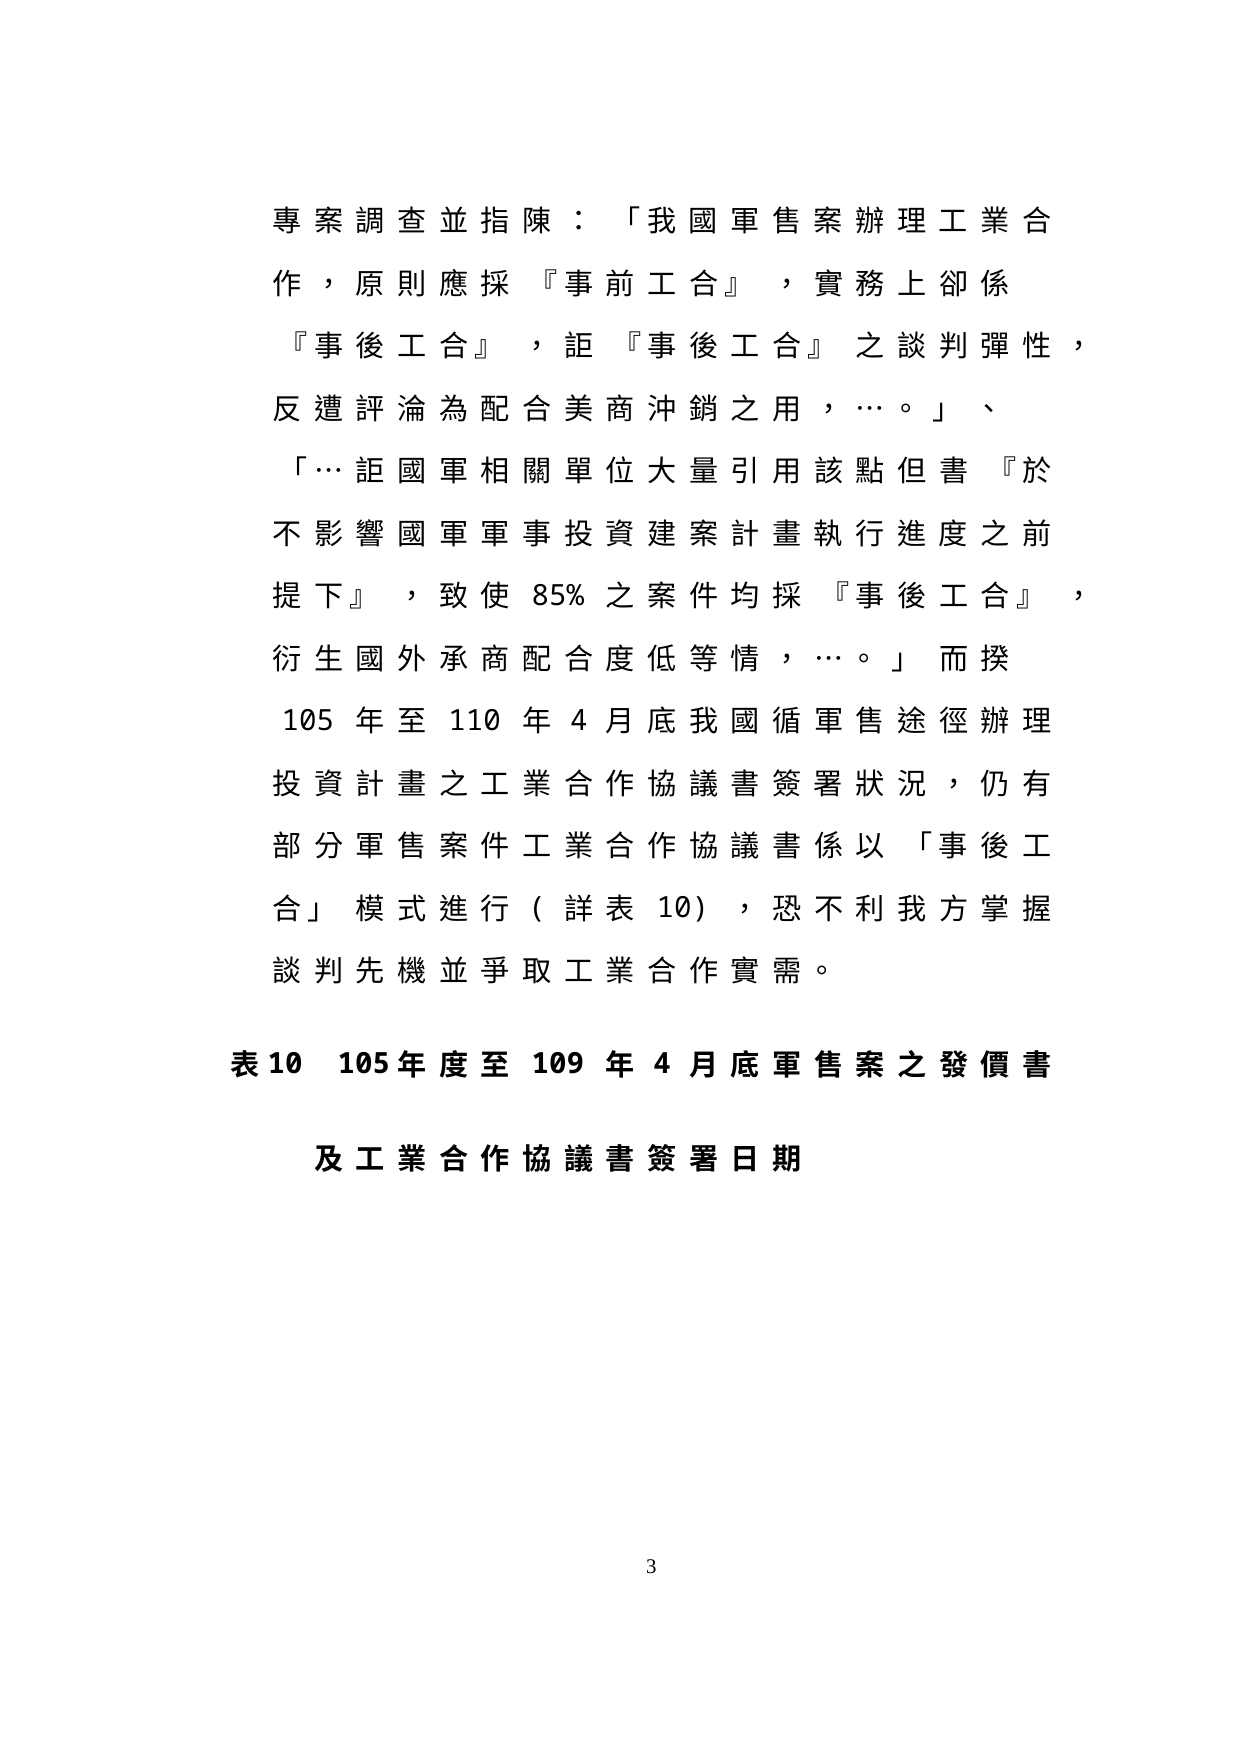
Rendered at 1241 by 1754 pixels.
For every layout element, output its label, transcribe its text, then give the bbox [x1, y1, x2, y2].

text 依國防部99年令頒國防部工業合作作業規定第10點規定略以，軍品採購循軍售途徑進行者，在不影響國軍軍事投資建案計畫執行進度之前提下，國軍相關單位，需俟經濟部與外商簽妥工業合作協議書後，依據經濟部工業合作推動小組提供外商已簽署工業合作協議書確認函之原則，辦理發價書（LOA）簽署。監察院曾於105年度針對「國防採購案工業合作執行成效檢討」進行專案調查並指陳：「我國軍售案辦理工業合作，原則應採『事前工合』，實務上卻係『事後工合』，詎『事後工合』之談判彈性，反遭評淪為配合美商沖銷之用，…。」、「…詎國軍相關單位大量引用該點但書『於不影響國軍軍事投資建案計畫執行進度之前提下』，致使85%之案件均採『事後工合』，衍生國外承商配合度低等情，…。」而揆105年至110年4月底我國循軍售途徑辦理投資計畫之工業合作協議書簽署狀況，仍有部分軍售案件工業合作協議書係以「事後工合」模式進行(詳表10)，恐不利我方掌握談判先機並爭取工業合作實需。 [256, 177, 1058, 990]
text 表10 105年度至109年4月底軍售案之發價書及工業合作協議書簽署日期 [197, 990, 1058, 1177]
